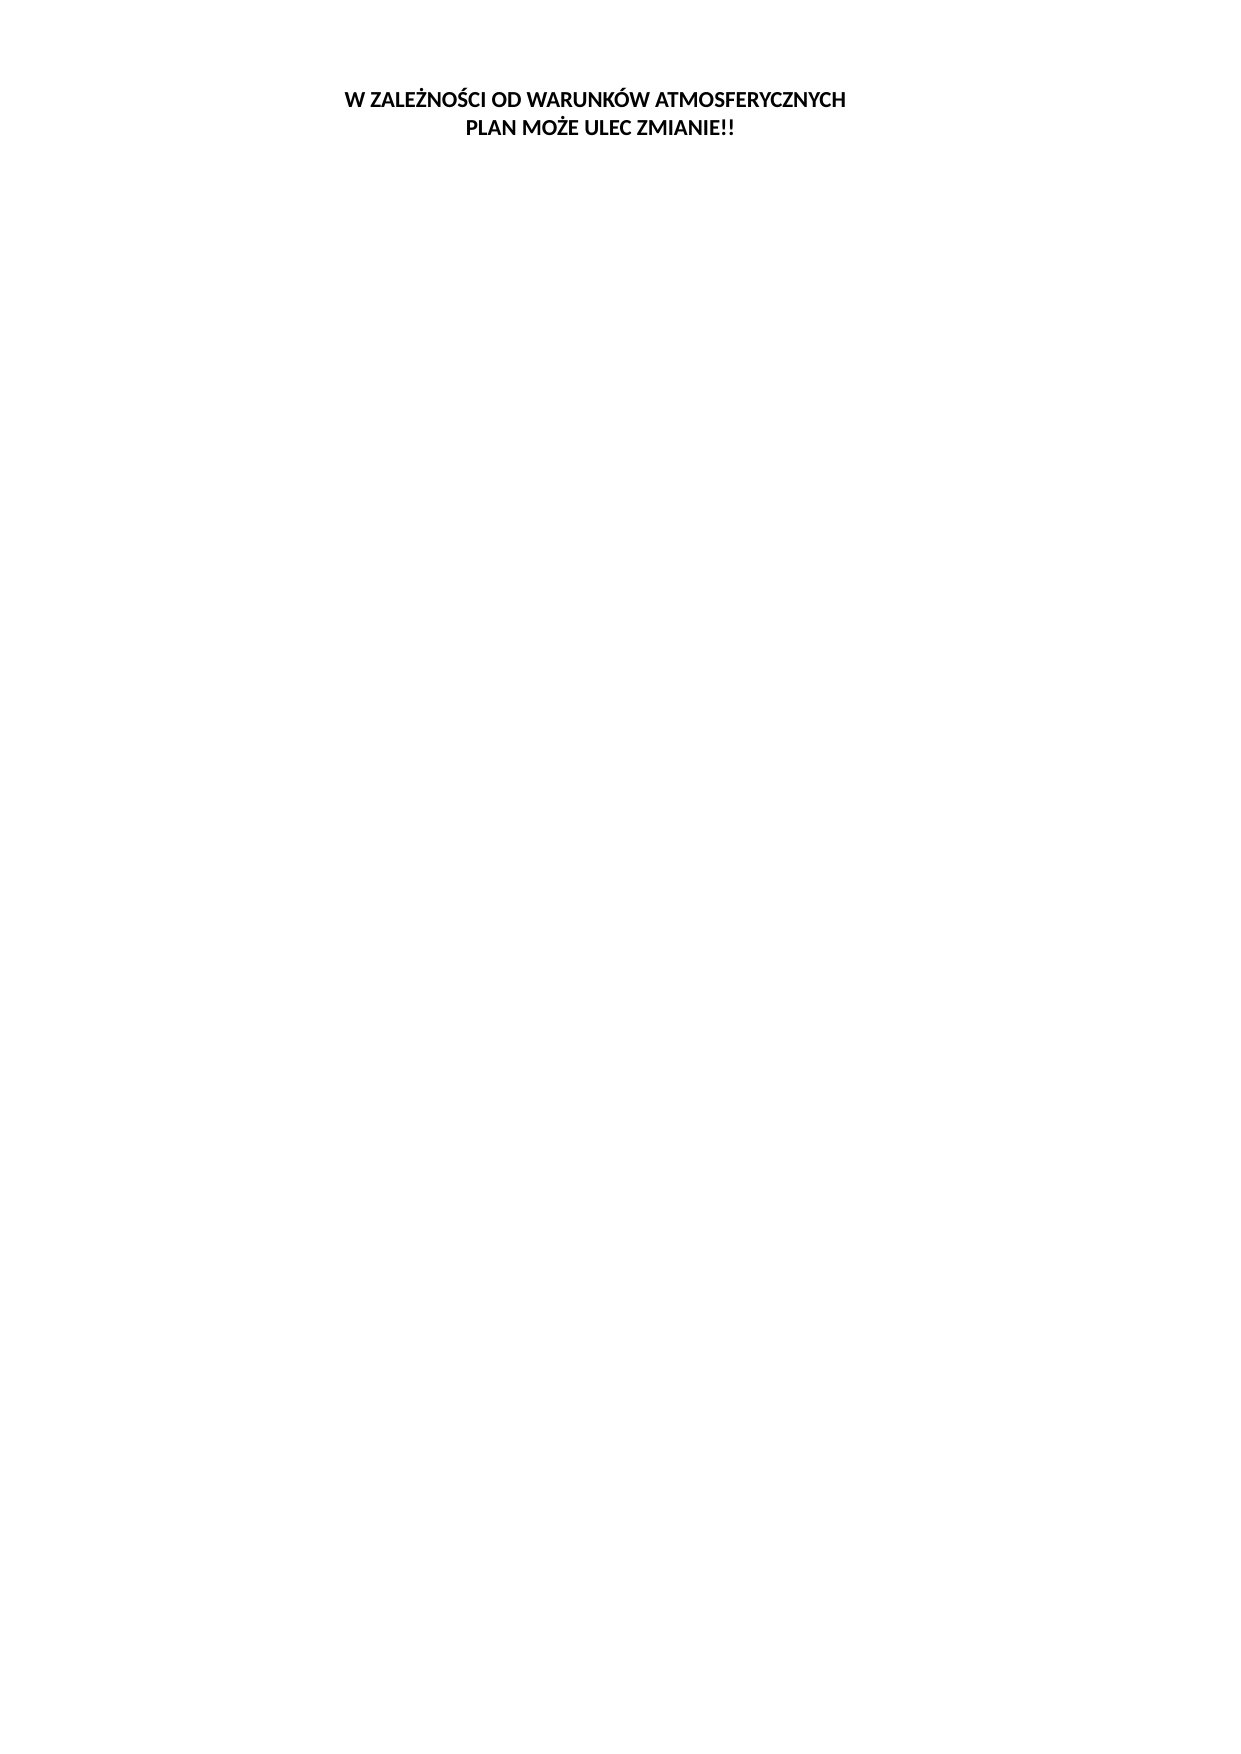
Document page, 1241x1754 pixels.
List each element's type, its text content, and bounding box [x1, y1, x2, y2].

text PLAN MOŻE ULEC ZMIANIE!! [67, 113, 1134, 141]
text W ZALEŻNOŚCI OD WARUNKÓW ATMOSFERYCZNYCH [67, 85, 1134, 113]
